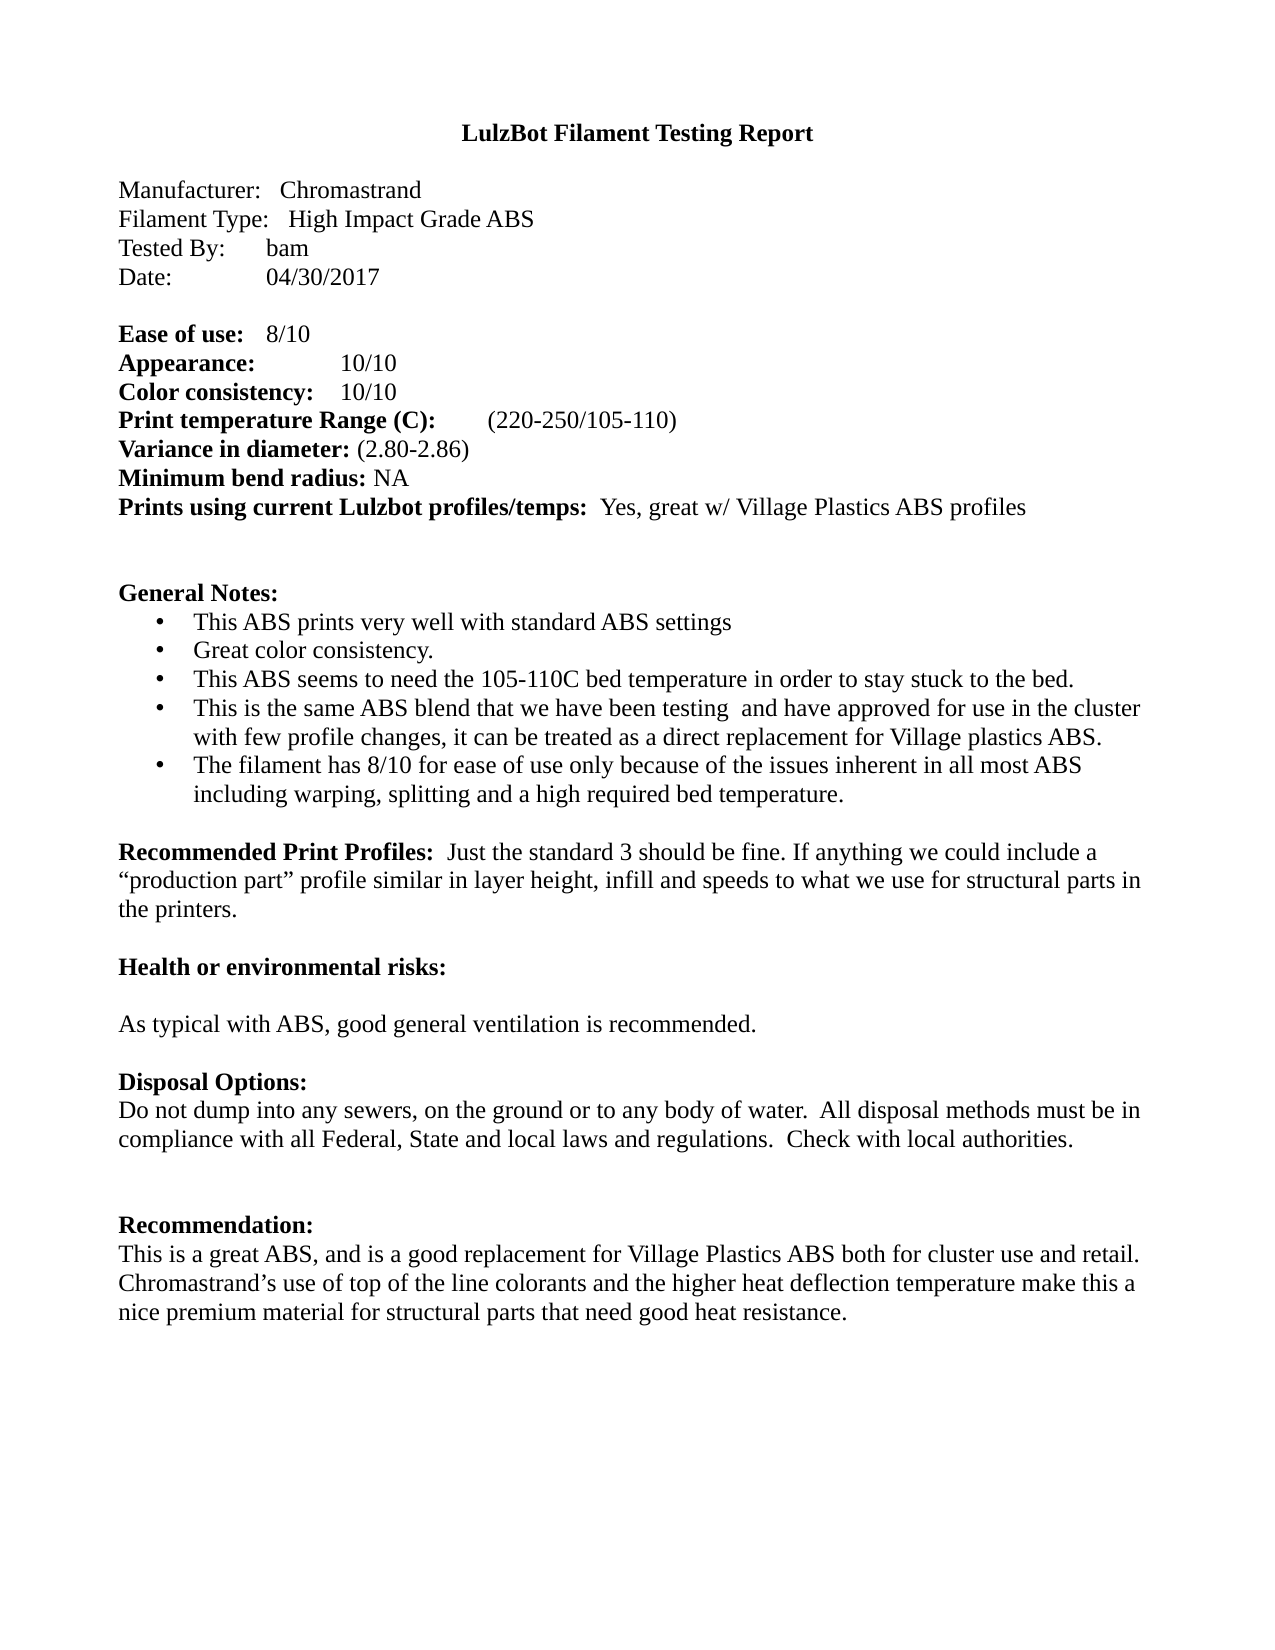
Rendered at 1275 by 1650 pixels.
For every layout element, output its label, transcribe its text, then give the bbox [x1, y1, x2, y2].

text Color consistency: 10/10 [118, 377, 1157, 406]
text Date: 04/30/2017 [118, 262, 1157, 291]
text Prints using current Lulzbot profiles/temps: Yes, great w/ Village Plastics ABS profiles [118, 492, 1157, 521]
list The filament has 8/10 for ease of use only because of the issues inherent in all most ABS including warping, splitting and a high required bed temperature. [156, 751, 1157, 808]
text Disposal Options: [118, 1067, 1157, 1096]
text Health or environmental risks: [118, 952, 1157, 981]
text Variance in diameter: (2.80-2.86) [118, 434, 1157, 463]
text Do not dump into any sewers, on the ground or to any body of water. All disposal methods must be in compliance with all Federal, State and local laws and regulations. Check with local authorities. [118, 1096, 1157, 1153]
text Filament Type: High Impact Grade ABS [118, 204, 1157, 233]
text Print temperature Range (C): (220-250/105-110) [118, 406, 1157, 434]
list Great color consistency. [156, 636, 1157, 664]
text Recommended Print Profiles: Just the standard 3 should be fine. If anything we could include a “production part” profile similar in layer height, infill and speeds to what we use for structural parts in the printers. [118, 837, 1157, 923]
list This is the same ABS blend that we have been testing and have approved for use in the cluster with few profile changes, it can be treated as a direct replacement for Village plastics ABS. [156, 693, 1157, 751]
text Tested By: bam [118, 233, 1157, 262]
text Ease of use: 8/10 [118, 319, 1157, 348]
text LulzBot Filament Testing Report [118, 118, 1157, 147]
text Minimum bend radius: NA [118, 463, 1157, 492]
text General Notes: [118, 578, 1157, 607]
text Manufacturer: Chromastrand [118, 176, 1157, 204]
list This ABS seems to need the 105-110C bed temperature in order to stay stuck to the bed. [156, 664, 1157, 693]
text Appearance: 10/10 [118, 348, 1157, 377]
text Recommendation: [118, 1211, 1157, 1239]
text This is a great ABS, and is a good replacement for Village Plastics ABS both for cluster use and retail. Chromastrand’s use of top of the line colorants and the higher heat deflection temperature make this a nice premium material for structural parts that need good heat resistance. [118, 1239, 1157, 1354]
text As typical with ABS, good general ventilation is recommended. [118, 1009, 1157, 1038]
list This ABS prints very well with standard ABS settings [156, 607, 1157, 636]
